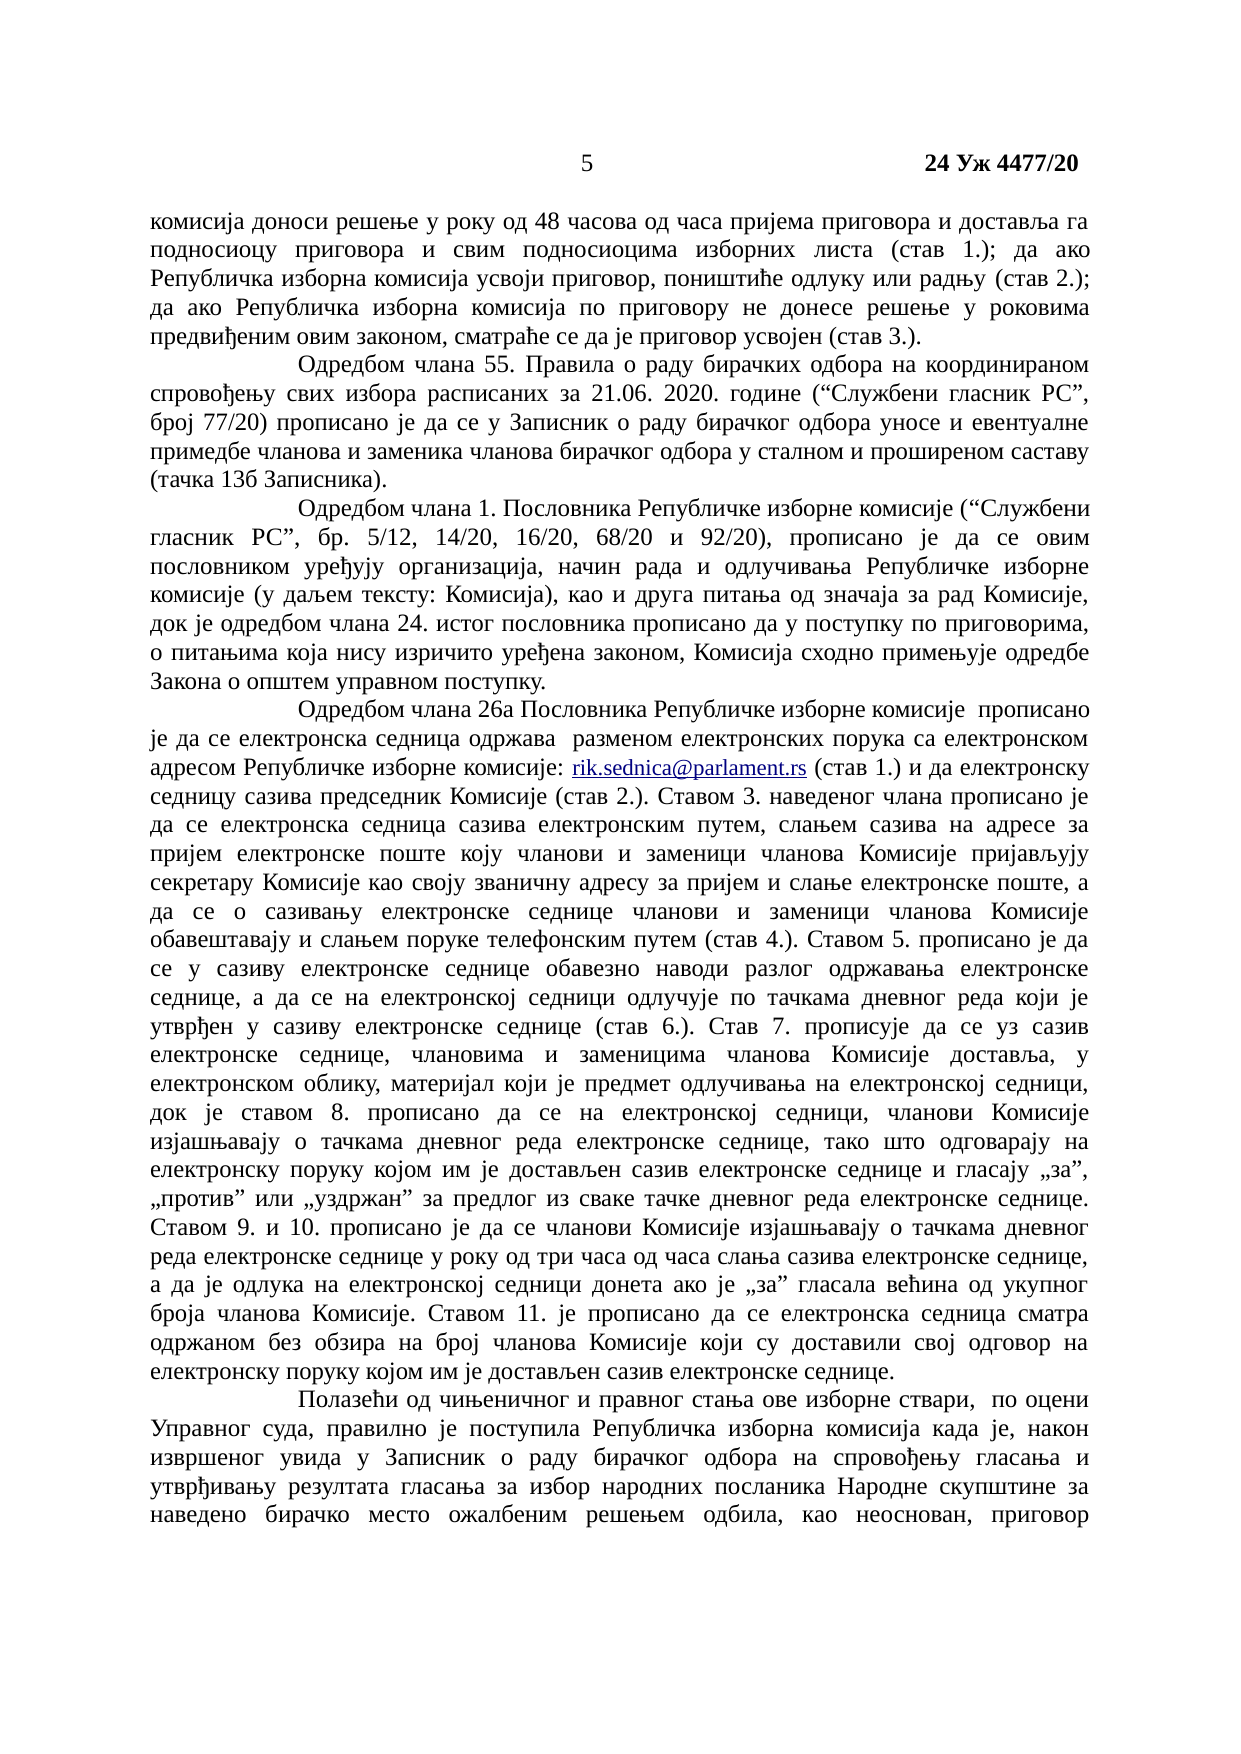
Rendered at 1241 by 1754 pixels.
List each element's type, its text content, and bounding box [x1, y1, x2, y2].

text Одредбом члана 1. Пословника Републичке изборне комисије (“Службени гласник РС”, бр. 5/12, 14/20, 16/20, 68/20 и 92/20), прописано је да се овим пословником уређују организација, начин рада и одлучивања Републичке изборне комисије (у даљем тексту: Комисија), као и друга питања од значаја за рад Комисије, док је одредбом члана 24. истог пословника прописано да у поступку по приговорима, о питањима која нису изричито уређена законом, Комисија сходно примењује одредбе Закона о општем управном поступку. [150, 493, 1090, 694]
text Одредбом члана 26а Пословника Републичке изборне комисије прописано је да се електронска седница одржава разменом електронских порука са електронском адресом Републичке изборне комисије: rik.sednica@parlament.rs (став 1.) и да електронску седницу сазива председник Комисије (став 2.). Ставом 3. наведеног члана прописано је да се електронска седница сазива електронским путем, слањем сазива на адресе за пријем електронске поште коју чланови и заменици чланова Комисије пријављују секретару Комисије као своју званичну адресу за пријем и слање електронске поште, а да се о сазивању електронске седнице чланови и заменици чланова Комисије обавештавају и слањем поруке телефонским путем (став 4.). Ставом 5. прописано је да се у сазиву електронске седнице обавезно наводи разлог одржавања електронске седнице, а да се на електронској седници одлучује по тачкама дневног реда који је утврђен у сазиву електронске седнице (став 6.). Став 7. прописује да се уз сазив електронске седнице, члановима и заменицима чланова Комисије доставља, у електронском облику, материјал који је предмет одлучивања на електронској седници, док је ставом 8. прописано да се на електронској седници, чланови Комисије изјашњавају о тачкама дневног реда електронске седнице, тако што одговарају на електронску поруку којом им је достављен сазив електронске седнице и гласају „за”, „против” или „уздржан” за предлог из сваке тачке дневног реда електронске седнице. Ставом 9. и 10. прописано је да се чланови Комисије изјашњавају о тачкама дневног реда електронске седнице у року од три часа од часа слања сазива електронске седнице, а да је одлука на електронској седници донета ако је „за” гласала већина од укупног броја чланова Комисије. Ставом 11. је прописано да се електронска седница сматра одржаном без обзира на број чланова Комисије који су доставили свој одговор на електронску поруку којом им је достављен сазив електронске седнице. [150, 694, 1090, 1384]
text комисија доноси решење у року од 48 часова од часа пријема приговора и доставља га подносиоцу приговора и свим подносиоцима изборних листа (став 1.); да ако Републичка изборна комисија усвоји приговор, поништиће одлуку или радњу (став 2.); да ако Републичка изборна комисија по приговору не донесе решење у роковима предвиђеним овим законом, сматраће се да је приговор усвојен (став 3.). [150, 206, 1090, 349]
text Полазећи од чињеничног и правног стања ове изборне ствари, по оцени Управног суда, правилно је поступила Републичка изборна комисија када је, након извршеног увида у Записник о раду бирачког одбора на спровођењу гласања и утврђивању резултата гласања за избор народних посланика Народне скупштине за наведено бирачко место ожалбеним решењем одбила, као неоснован, приговор [150, 1384, 1090, 1528]
text Одредбом члана 55. Правила о раду бирачких одбора на координираном спровођењу свих избора расписаних за 21.06. 2020. године (“Службени гласник РС”, број 77/20) прописано је да се у Записник о раду бирачког одбора уносе и евентуалне примедбе чланова и заменика чланова бирачког одбора у сталном и проширеном саставу (тачка 13б Записника). [150, 349, 1090, 493]
